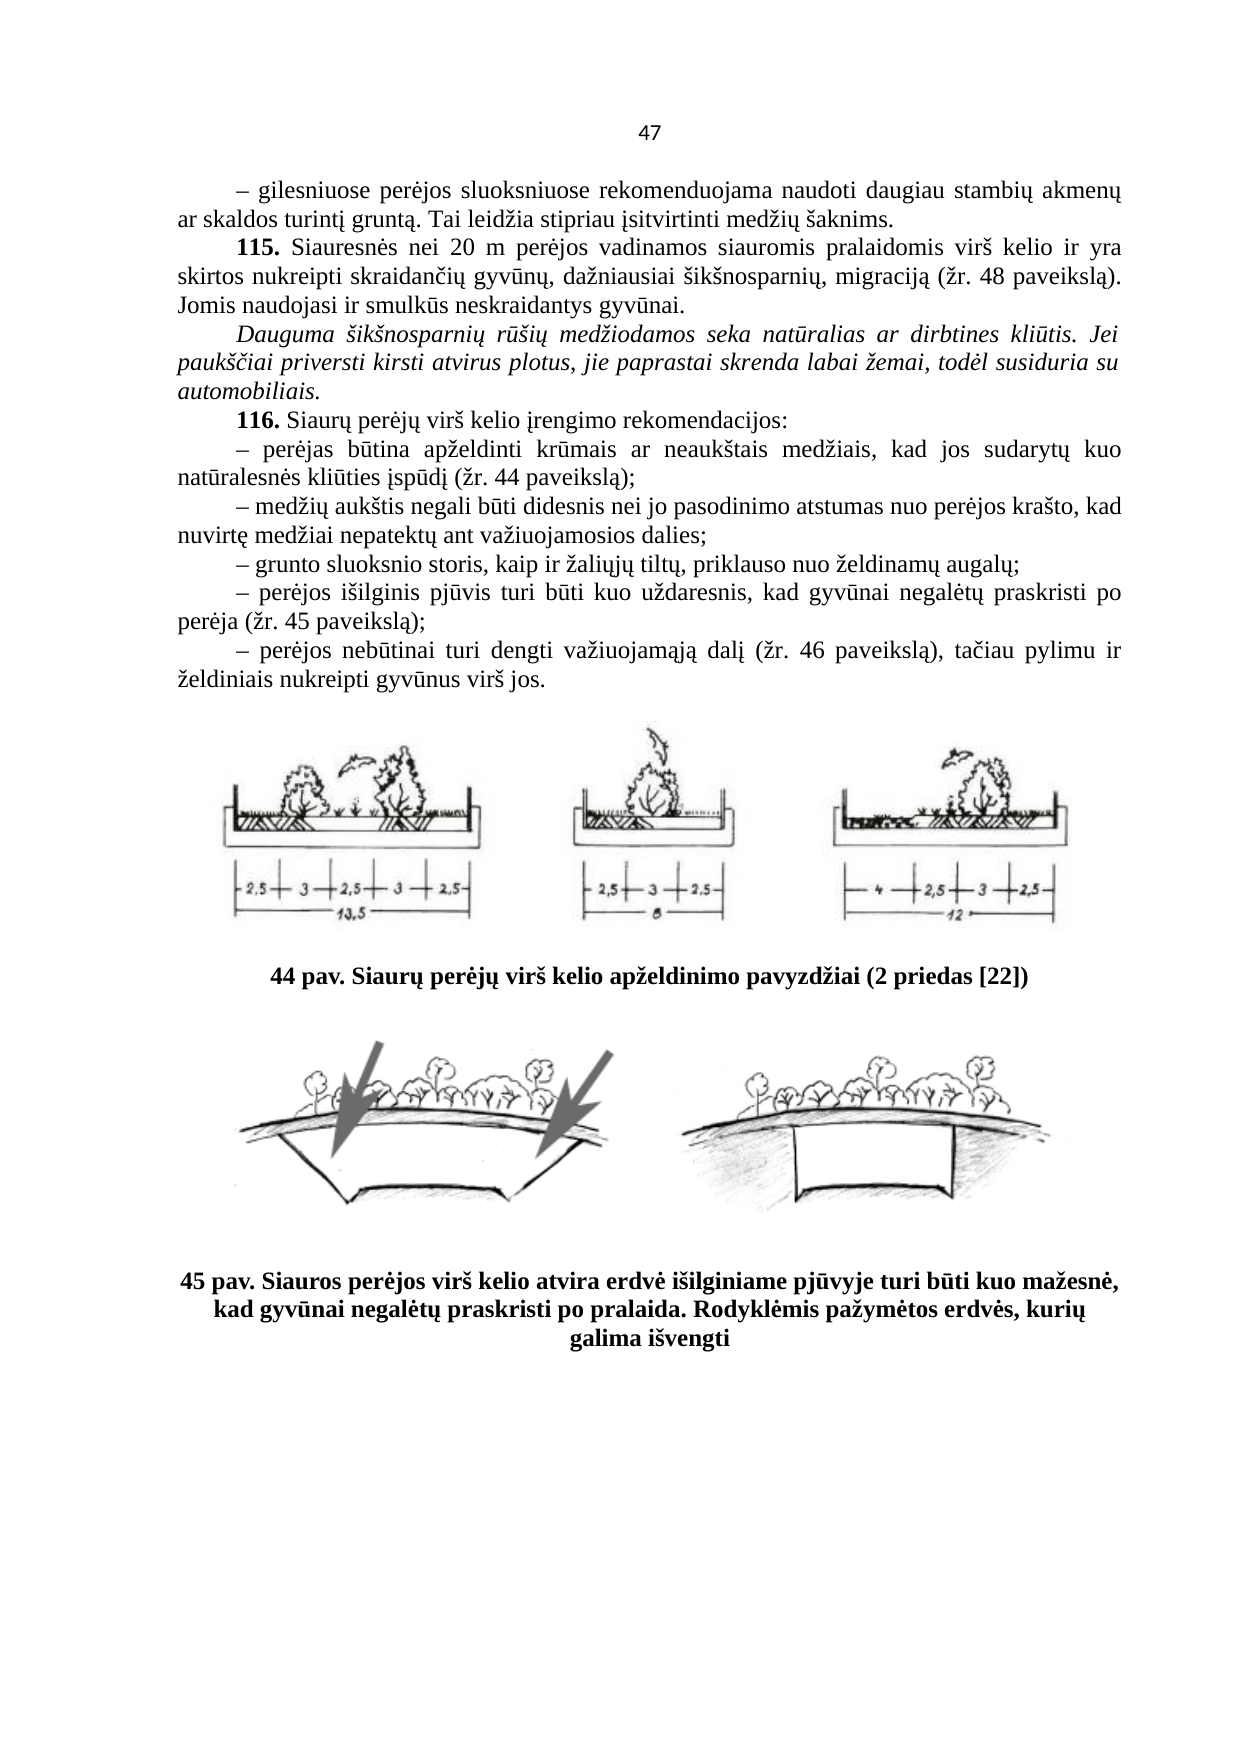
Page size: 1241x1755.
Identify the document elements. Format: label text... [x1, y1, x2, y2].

text 116. Siaurų perėjų virš kelio įrengimo rekomendacijos: [177, 405, 1122, 434]
text – perėjos išilginis pjūvis turi būti kuo uždaresnis, kad gyvūnai negalėtų praskristi po perėja (žr. 45 paveikslą); [177, 577, 1122, 635]
text Dauguma šikšnosparnių rūšių medžiodamos seka natūralias ar dirbtines kliūtis. Jei paukščiai priversti kirsti atvirus plotus, jie paprastai skrenda labai žemai, todėl susiduria su automobiliais. [177, 319, 1122, 405]
text 44 pav. Siaurų perėjų virš kelio apželdinimo pavyzdžiai (2 priedas [22]) [177, 961, 1122, 989]
text 45 pav. Siauros perėjos virš kelio atvira erdvė išilginiame pjūvyje turi būti kuo mažesnė, kad gyvūnai negalėtų praskristi po pralaida. Rodyklėmis pažymėtos erdvės, kurių galima išvengti [177, 1266, 1122, 1352]
text – grunto sluoksnio storis, kaip ir žaliųjų tiltų, priklauso nuo želdinamų augalų; [177, 549, 1122, 577]
text – perėjas būtina apželdinti krūmais ar neaukštais medžiais, kad jos sudarytų kuo natūralesnės kliūties įspūdį (žr. 44 paveikslą); [177, 434, 1122, 491]
text – gilesniuose perėjos sluoksniuose rekomenduojama naudoti daugiau stambių akmenų ar skaldos turintį gruntą. Tai leidžia stipriau įsitvirtinti medžių šaknims. [177, 175, 1122, 232]
text – perėjos nebūtinai turi dengti važiuojamąją dalį (žr. 46 paveikslą), tačiau pylimu ir želdiniais nukreipti gyvūnus virš jos. [177, 635, 1122, 692]
text 115. Siauresnės nei 20 m perėjos vadinamos siauromis pralaidomis virš kelio ir yra skirtos nukreipti skraidančių gyvūnų, dažniausiai šikšnosparnių, migraciją (žr. 48 paveikslą). Jomis naudojasi ir smulkūs neskraidantys gyvūnai. [177, 232, 1122, 319]
text – medžių aukštis negali būti didesnis nei jo pasodinimo atstumas nuo perėjos krašto, kad nuvirtę medžiai nepatektų ant važiuojamosios dalies; [177, 491, 1122, 549]
